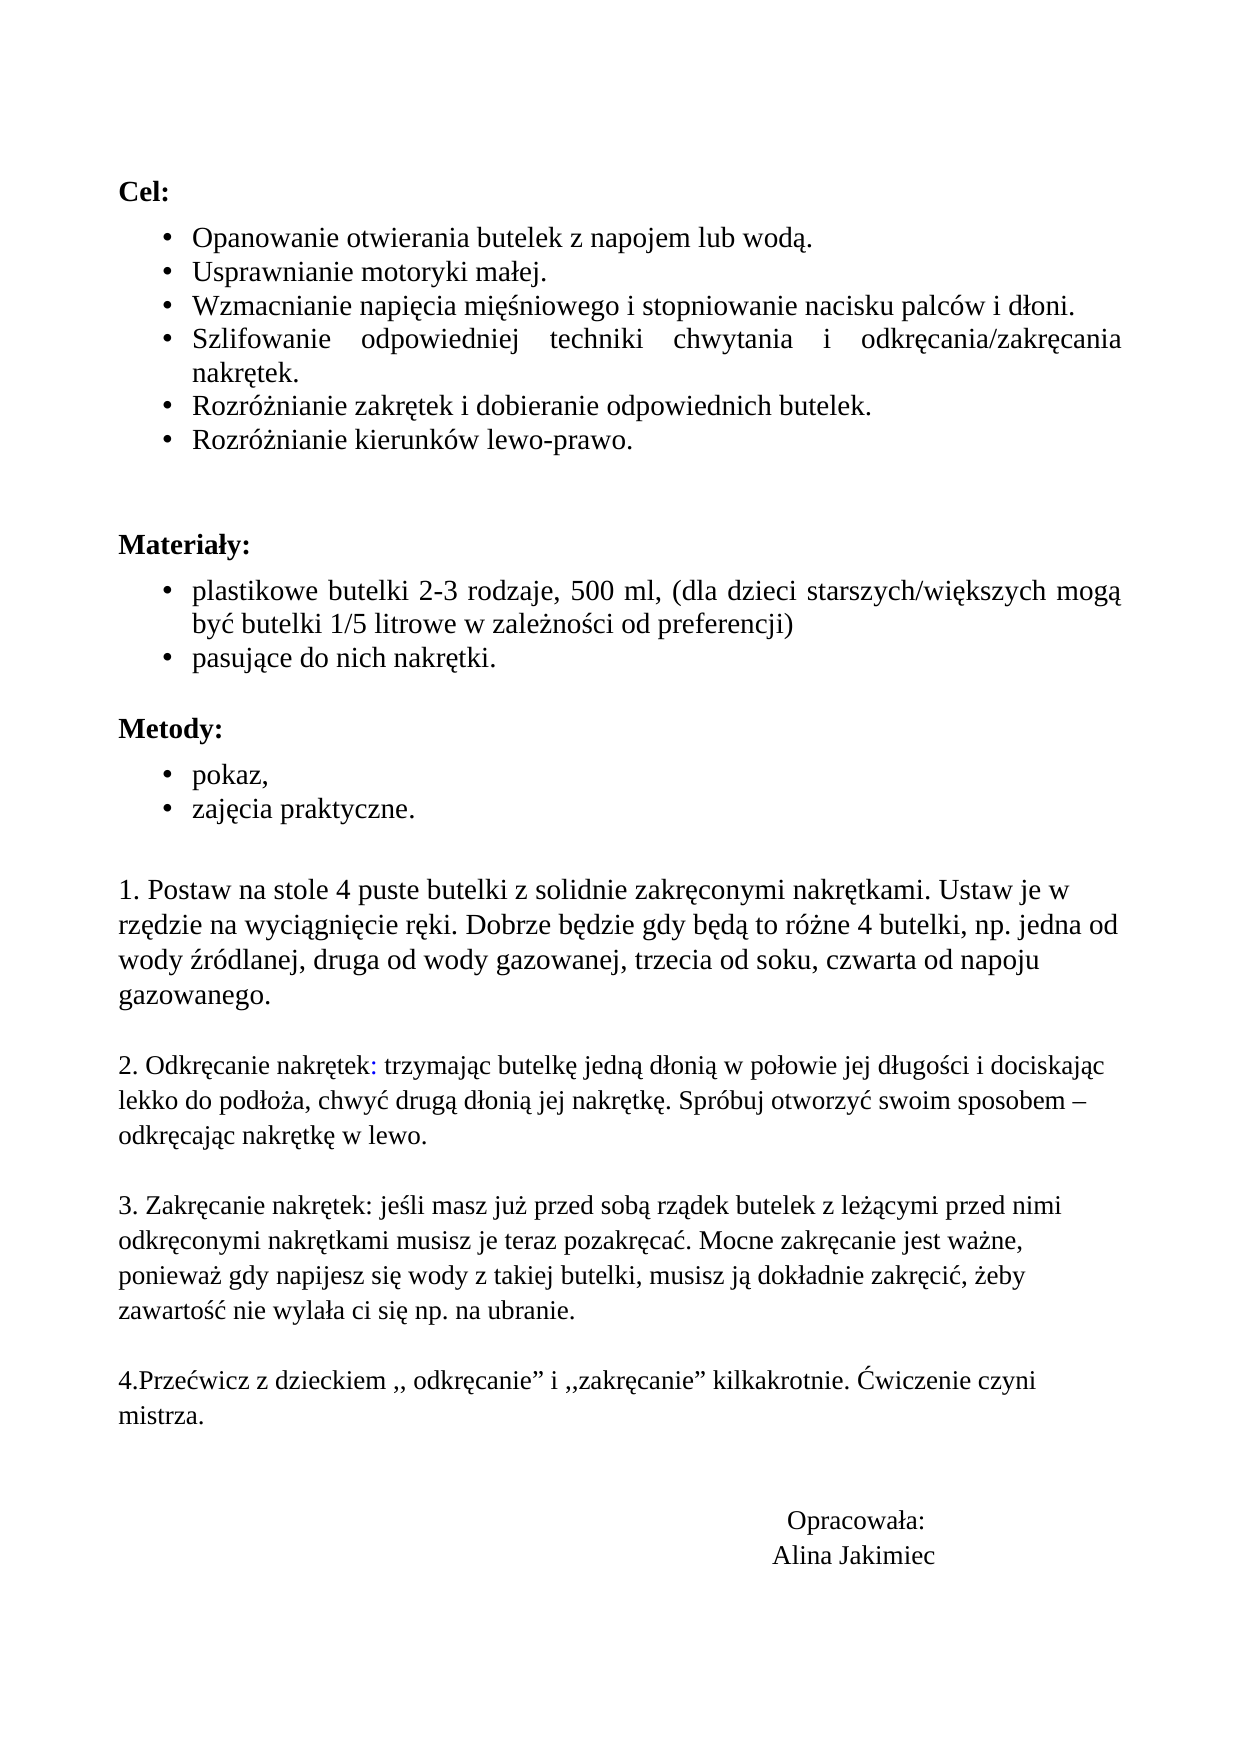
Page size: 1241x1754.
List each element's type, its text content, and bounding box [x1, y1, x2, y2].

list Szlifowanie odpowiedniej techniki chwytania i odkręcania/zakręcania nakrętek. [162, 321, 1122, 388]
list Rozróżnianie zakrętek i dobieranie odpowiednich butelek. [162, 388, 1122, 422]
list zajęcia praktyczne. [162, 791, 1122, 824]
text Alina Jakimiec [118, 1536, 1122, 1571]
list Opanowanie otwierania butelek z napojem lub wodą. [162, 220, 1122, 254]
text Opracowała: [118, 1501, 1122, 1536]
subtitle Cel: [118, 174, 1122, 208]
text 1. Postaw na stole 4 puste butelki z solidnie zakręconymi nakrętkami. Ustaw je w rzędzie na wyciągnięcie ręki. Dobrze będzie gdy będą to różne 4 butelki, np. jedna od wody źródlanej, druga od wody gazowanej, trzecia od soku, czwarta od napoju gazowanego. [118, 871, 1122, 1011]
text 2. Odkręcanie nakrętek: trzymając butelkę jedną dłonią w połowie jej długości i dociskając lekko do podłoża, chwyć drugą dłonią jej nakrętkę. Spróbuj otworzyć swoim sposobem – odkręcając nakrętkę w lewo. [118, 1046, 1122, 1151]
list Rozróżnianie kierunków lewo-prawo. [162, 422, 1122, 456]
list Usprawnianie motoryki małej. [162, 254, 1122, 288]
list pokaz, [162, 757, 1122, 791]
list pasujące do nich nakrętki. [162, 640, 1122, 674]
subtitle Metody: [118, 711, 1122, 745]
text 3. Zakręcanie nakrętek: jeśli masz już przed sobą rządek butelek z leżącymi przed nimi odkręconymi nakrętkami musisz je teraz pozakręcać. Mocne zakręcanie jest ważne, ponieważ gdy napijesz się wody z takiej butelki, musisz ją dokładnie zakręcić, żeby zawartość nie wylała ci się np. na ubranie. [118, 1186, 1122, 1326]
subtitle Materiały: [118, 527, 1122, 560]
list Wzmacnianie napięcia mięśniowego i stopniowanie nacisku palców i dłoni. [162, 288, 1122, 321]
list plastikowe butelki 2-3 rodzaje, 500 ml, (dla dzieci starszych/większych mogą być butelki 1/5 litrowe w zależności od preferencji) [162, 573, 1122, 640]
text 4.Przećwicz z dzieckiem ,, odkręcanie” i ,,zakręcanie” kilkakrotnie. Ćwiczenie czyni mistrza. [118, 1361, 1122, 1431]
